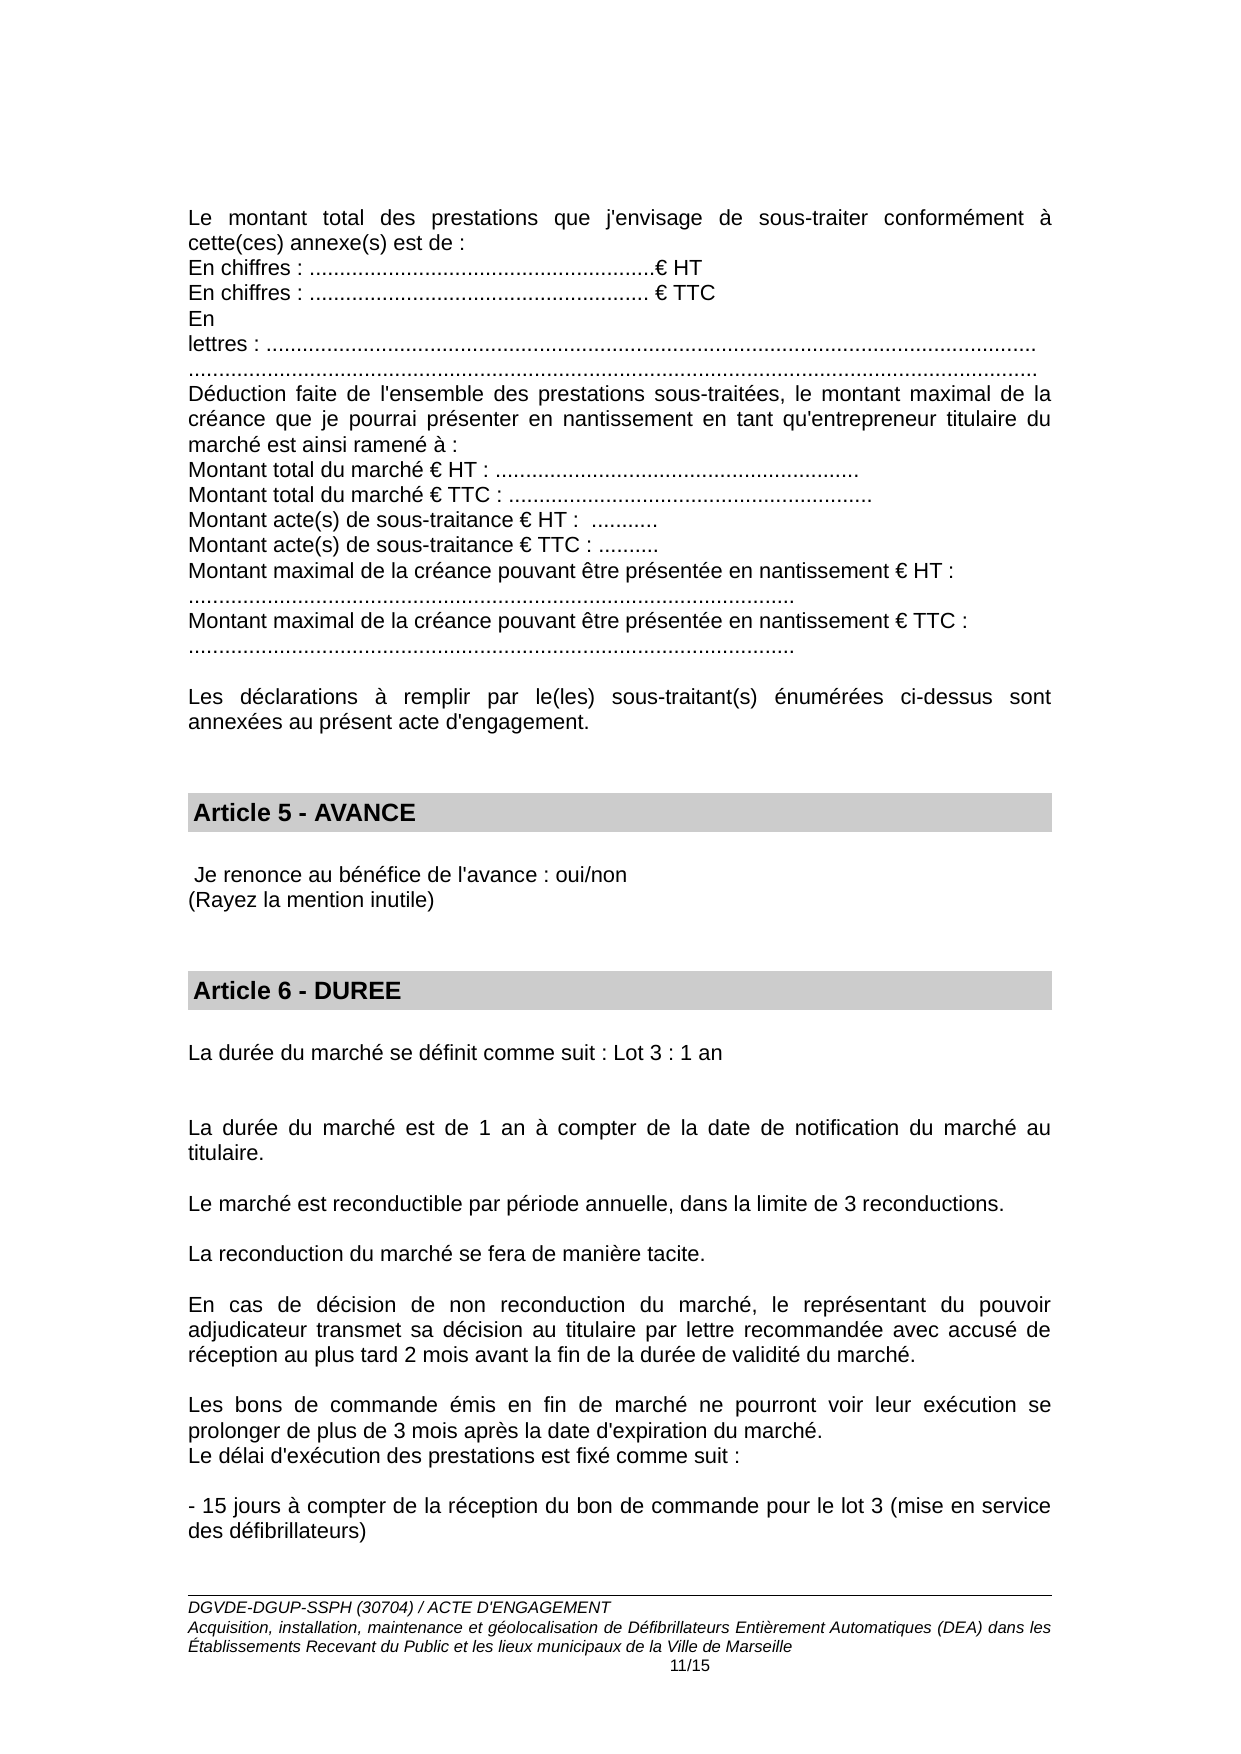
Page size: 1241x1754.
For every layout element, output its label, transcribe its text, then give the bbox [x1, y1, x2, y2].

text Montant acte(s) de sous-traitance € HT : ........... [188, 507, 1052, 532]
text .................................................................................................... [188, 583, 1052, 608]
subtitle AVANCE [190, 795, 1050, 830]
text En lettres : ............................................................................................................................... [188, 305, 1052, 356]
text Les bons de commande émis en fin de marché ne pourront voir leur exécution se prolonger de plus de 3 mois après la date d'expiration du marché. [188, 1392, 1052, 1443]
text - 15 jours à compter de la réception du bon de commande pour le lot 3 (mise en service des défibrillateurs) [188, 1493, 1052, 1543]
text Je renonce au bénéfice de l'avance : oui/non [188, 861, 1052, 887]
text (Rayez la mention inutile) [188, 887, 1052, 912]
text Montant maximal de la créance pouvant être présentée en nantissement € HT : [188, 557, 1052, 583]
text Le montant total des prestations que j'envisage de sous-traiter conformément à cette(ces) annexe(s) est de : [188, 204, 1052, 255]
text .................................................................................................... [188, 633, 1052, 658]
text La reconduction du marché se fera de manière tacite. [188, 1241, 1052, 1266]
text Montant total du marché € TTC : ............................................................ [188, 482, 1052, 507]
text En cas de décision de non reconduction du marché, le représentant du pouvoir adjudicateur transmet sa décision au titulaire par lettre recommandée avec accusé de réception au plus tard 2 mois avant la fin de la durée de validité du marché. [188, 1291, 1052, 1367]
text Le délai d'exécution des prestations est fixé comme suit : [188, 1443, 1052, 1468]
text Montant total du marché € HT : ............................................................ [188, 457, 1052, 482]
text Montant maximal de la créance pouvant être présentée en nantissement € TTC : [188, 608, 1052, 633]
text En chiffres : ........................................................ € TTC [188, 280, 1052, 305]
text En chiffres : .........................................................€ HT [188, 255, 1052, 280]
text La durée du marché est de 1 an à compter de la date de notification du marché au titulaire. [188, 1115, 1052, 1165]
text ............................................................................................................................................ [188, 356, 1052, 381]
text Le marché est reconductible par période annuelle, dans la limite de 3 reconductions. [188, 1191, 1052, 1216]
text La durée du marché se définit comme suit : Lot 3 : 1 an [188, 1039, 1052, 1064]
text Montant acte(s) de sous-traitance € TTC : .......... [188, 532, 1052, 557]
subtitle DUREE [190, 973, 1050, 1008]
text Déduction faite de l'ensemble des prestations sous-traitées, le montant maximal de la créance que je pourrai présenter en nantissement en tant qu'entrepreneur titulaire du marché est ainsi ramené à : [188, 381, 1052, 457]
text Les déclarations à remplir par le(les) sous-traitant(s) énumérées ci-dessus sont annexées au présent acte d'engagement. [188, 683, 1052, 734]
